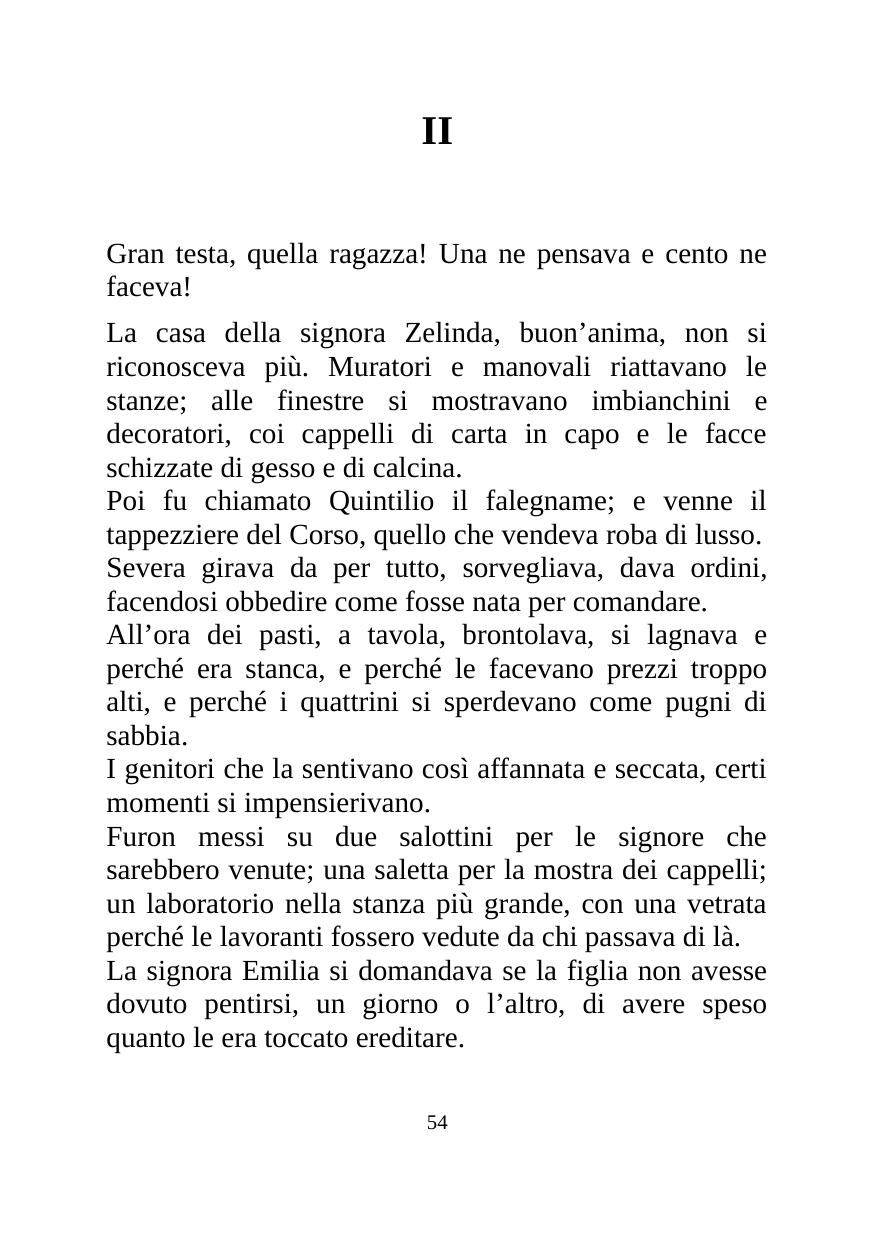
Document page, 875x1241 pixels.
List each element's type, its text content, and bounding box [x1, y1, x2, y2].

text Furon messi su due salottini per le signore che sarebbero venute; una saletta per la mostra dei cappelli; un laboratorio nella stanza più grande, con una vetrata perché le lavoranti fossero vedute da chi passava di là. [106, 819, 768, 953]
text La casa della signora Zelinda, buon’anima, non si riconosceva più. Muratori e manovali riattavano le stanze; alle finestre si mostravano imbianchini e decoratori, coi cappelli di carta in capo e le facce schizzate di gesso e di calcina. [106, 316, 768, 483]
text All’ora dei pasti, a tavola, brontolava, si lagnava e perché era stanca, e perché le facevano prezzi troppo alti, e perché i quattrini si sperdevano come pugni di sabbia. [106, 617, 768, 752]
text Severa girava da per tutto, sorvegliava, dava ordini, facendosi obbedire come fosse nata per comandare. [106, 550, 768, 617]
text La signora Emilia si domandava se la figlia non avesse dovuto pentirsi, un giorno o l’altro, di avere speso quanto le era toccato ereditare. [106, 953, 768, 1053]
text Gran testa, quella ragazza! Una ne pensava e cento ne faceva! [106, 236, 768, 303]
text I genitori che la sentivano così affannata e seccata, certi momenti si impensierivano. [106, 752, 768, 819]
subtitle II [106, 106, 768, 153]
text Poi fu chiamato Quintilio il falegname; e venne il tappezziere del Corso, quello che vendeva roba di lusso. [106, 483, 768, 550]
